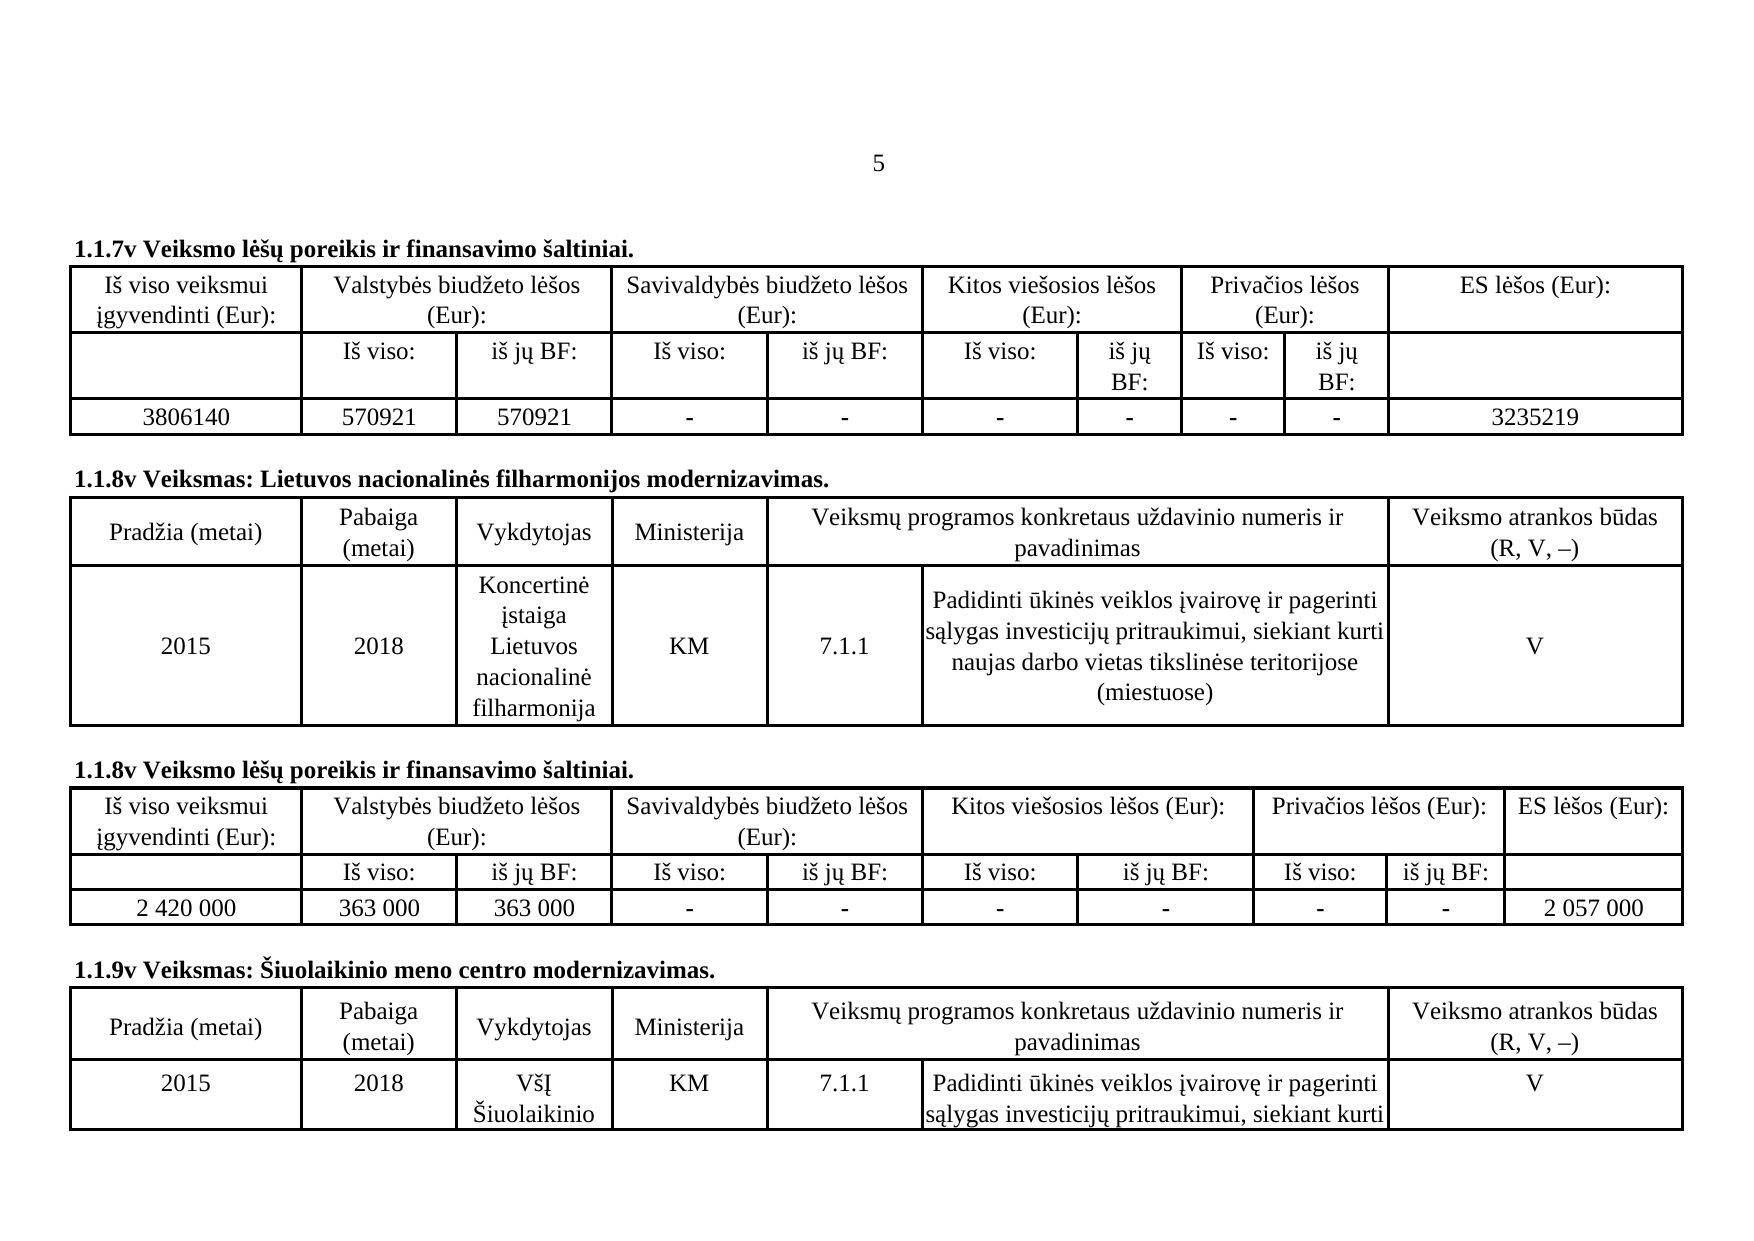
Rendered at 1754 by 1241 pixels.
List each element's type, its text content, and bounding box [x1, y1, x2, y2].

table_cell Iš viso: [924, 334, 1076, 397]
text 1.1.8v Veiksmas: Lietuvos nacionalinės filharmonijos modernizavimas. [74, 464, 1683, 493]
table_cell KM [614, 567, 766, 723]
table_cell iš jų BF: [1079, 334, 1180, 397]
table_header Ministerija [614, 499, 766, 563]
table_cell Iš viso: [303, 334, 455, 397]
table_header Pradžia (metai) [72, 989, 300, 1058]
table_header Pradžia (metai) [72, 499, 300, 563]
table_header ES lėšos (Eur): [1390, 268, 1681, 331]
table_cell Iš viso: [1183, 334, 1283, 397]
table_header ES lėšos (Eur): [1506, 790, 1681, 852]
table_cell [72, 334, 300, 397]
table_cell - [1388, 891, 1503, 923]
table_cell 2 420 000 [72, 891, 300, 923]
table_cell - [1079, 400, 1180, 433]
table_cell KM [614, 1061, 766, 1127]
table_cell - [924, 400, 1076, 433]
table_header Vykdytojas [458, 499, 611, 563]
table_cell Iš viso: [613, 856, 766, 888]
table_cell - [613, 891, 766, 923]
table_cell 2018 [303, 567, 455, 723]
table_header Pabaiga (metai) [303, 499, 455, 563]
table_cell V [1390, 567, 1681, 723]
table_cell 570921 [458, 400, 610, 433]
table_cell [72, 856, 300, 888]
table_header Valstybės biudžeto lėšos (Eur): [303, 268, 610, 331]
table_cell Padidinti ūkinės veiklos įvairovę ir pagerinti sąlygas investicijų pritraukimui, siekiant kurti naujas darbo vietas tikslinėse teritorijose (miestuose) [924, 567, 1387, 723]
table_cell - [1255, 891, 1385, 923]
table_header Vykdytojas [458, 989, 611, 1058]
table_cell - [1079, 891, 1252, 923]
table_cell 3235219 [1390, 400, 1681, 433]
table_cell [1390, 334, 1681, 397]
table_cell Iš viso: [613, 334, 766, 397]
text 1.1.8v Veiksmo lėšų poreikis ir finansavimo šaltiniai. [74, 755, 1683, 784]
table_cell - [1183, 400, 1283, 433]
table_header Valstybės biudžeto lėšos (Eur): [303, 790, 610, 852]
table_cell - [613, 400, 766, 433]
text 1.1.9v Veiksmas: Šiuolaikinio meno centro modernizavimas. [74, 955, 1683, 984]
table_header Veiksmo atrankos būdas (R, V, –) [1390, 989, 1681, 1058]
table_cell iš jų BF: [458, 334, 610, 397]
table_header Kitos viešosios lėšos (Eur): [924, 268, 1180, 331]
table_cell - [769, 400, 921, 433]
table_cell iš jų BF: [1388, 856, 1503, 888]
table_cell - [769, 891, 921, 923]
table_cell - [924, 891, 1076, 923]
table_cell Iš viso: [303, 856, 455, 888]
table_header Savivaldybės biudžeto lėšos (Eur): [613, 790, 921, 852]
table_cell 570921 [303, 400, 455, 433]
table_header Veiksmų programos konkretaus uždavinio numeris ir pavadinimas [769, 499, 1387, 563]
table_cell 2 057 000 [1506, 891, 1681, 923]
table_cell iš jų BF: [769, 856, 921, 888]
table_cell Iš viso: [924, 856, 1076, 888]
table_cell iš jų BF: [769, 334, 921, 397]
table_header Privačios lėšos (Eur): [1255, 790, 1503, 852]
table_cell 7.1.1 [769, 1061, 921, 1127]
table_cell iš jų BF: [1079, 856, 1252, 888]
table_header Veiksmo atrankos būdas (R, V, –) [1390, 499, 1681, 563]
table_header Iš viso veiksmui įgyvendinti (Eur): [72, 790, 300, 852]
table_cell Padidinti ūkinės veiklos įvairovę ir pagerinti sąlygas investicijų pritraukimui, siekiant kurti [924, 1061, 1387, 1127]
table_header Veiksmų programos konkretaus uždavinio numeris ir pavadinimas [769, 989, 1387, 1058]
table_header Iš viso veiksmui įgyvendinti (Eur): [72, 268, 300, 331]
table_cell Koncertinė įstaiga Lietuvos nacionalinė filharmonija [458, 567, 611, 723]
table_cell VšĮ Šiuolaikinio [458, 1061, 611, 1127]
table_cell 7.1.1 [769, 567, 921, 723]
table_cell 2018 [303, 1061, 455, 1127]
table_cell 363 000 [303, 891, 455, 923]
table_cell 2015 [72, 1061, 300, 1127]
table_cell Iš viso: [1255, 856, 1385, 888]
text 1.1.7v Veiksmo lėšų poreikis ir finansavimo šaltiniai. [74, 234, 1683, 263]
table_header Ministerija [614, 989, 766, 1058]
table_header Savivaldybės biudžeto lėšos (Eur): [613, 268, 921, 331]
table_cell 3806140 [72, 400, 300, 433]
table_header Privačios lėšos (Eur): [1183, 268, 1387, 331]
table_cell [1506, 856, 1681, 888]
table_cell 363 000 [458, 891, 610, 923]
table_cell 2015 [72, 567, 300, 723]
table_cell V [1390, 1061, 1681, 1127]
table_cell iš jų BF: [1286, 334, 1387, 397]
table_header Kitos viešosios lėšos (Eur): [924, 790, 1252, 852]
table_cell iš jų BF: [458, 856, 610, 888]
table_header Pabaiga (metai) [303, 989, 455, 1058]
table_cell - [1286, 400, 1387, 433]
